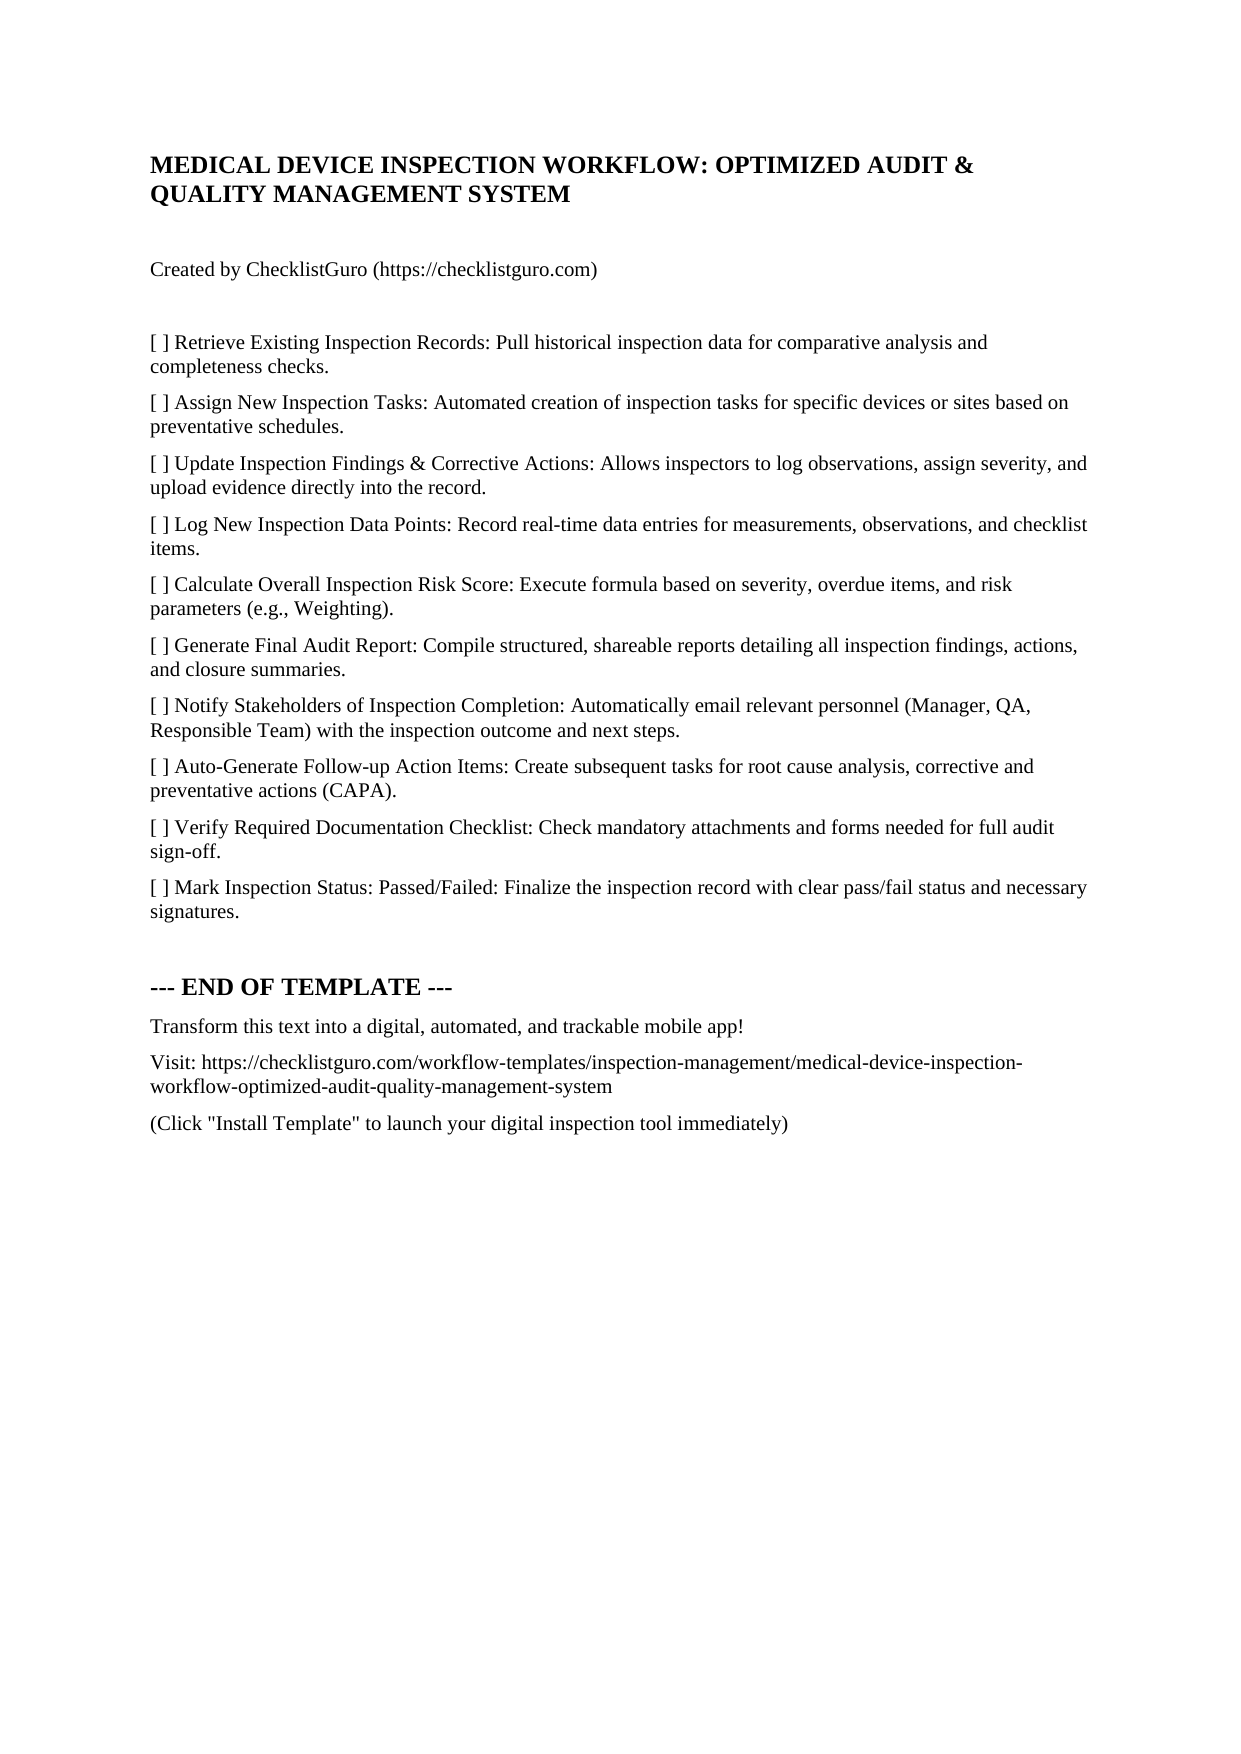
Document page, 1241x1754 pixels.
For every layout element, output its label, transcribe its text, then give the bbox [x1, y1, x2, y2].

text Visit: https://checklistguro.com/workflow-templates/inspection-management/medical-device-inspection-workflow-optimized-audit-quality-management-system [150, 1050, 1090, 1098]
text [ ] Log New Inspection Data Points: Record real-time data entries for measurements, observations, and checklist items. [150, 512, 1090, 560]
text [ ] Auto-Generate Follow-up Action Items: Create subsequent tasks for root cause analysis, corrective and preventative actions (CAPA). [150, 754, 1090, 802]
text [ ] Retrieve Existing Inspection Records: Pull historical inspection data for comparative analysis and completeness checks. [150, 330, 1090, 378]
text [ ] Mark Inspection Status: Passed/Failed: Finalize the inspection record with clear pass/fail status and necessary signatures. [150, 875, 1090, 923]
text (Click "Install Template" to launch your digital inspection tool immediately) [150, 1111, 1090, 1135]
text Created by ChecklistGuro (https://checklistguro.com) [150, 257, 1090, 281]
text Transform this text into a digital, automated, and trackable mobile app! [150, 1014, 1090, 1038]
text [ ] Verify Required Documentation Checklist: Check mandatory attachments and forms needed for full audit sign-off. [150, 815, 1090, 863]
text MEDICAL DEVICE INSPECTION WORKFLOW: OPTIMIZED AUDIT & QUALITY MANAGEMENT SYSTEM [150, 150, 1090, 207]
text [ ] Generate Final Audit Report: Compile structured, shareable reports detailing all inspection findings, actions, and closure summaries. [150, 633, 1090, 681]
text [ ] Notify Stakeholders of Inspection Completion: Automatically email relevant personnel (Manager, QA, Responsible Team) with the inspection outcome and next steps. [150, 693, 1090, 742]
text [ ] Calculate Overall Inspection Risk Score: Execute formula based on severity, overdue items, and risk parameters (e.g., Weighting). [150, 572, 1090, 620]
text [ ] Assign New Inspection Tasks: Automated creation of inspection tasks for specific devices or sites based on preventative schedules. [150, 390, 1090, 438]
text [ ] Update Inspection Findings & Corrective Actions: Allows inspectors to log observations, assign severity, and upload evidence directly into the record. [150, 451, 1090, 499]
text --- END OF TEMPLATE --- [150, 972, 1090, 1001]
